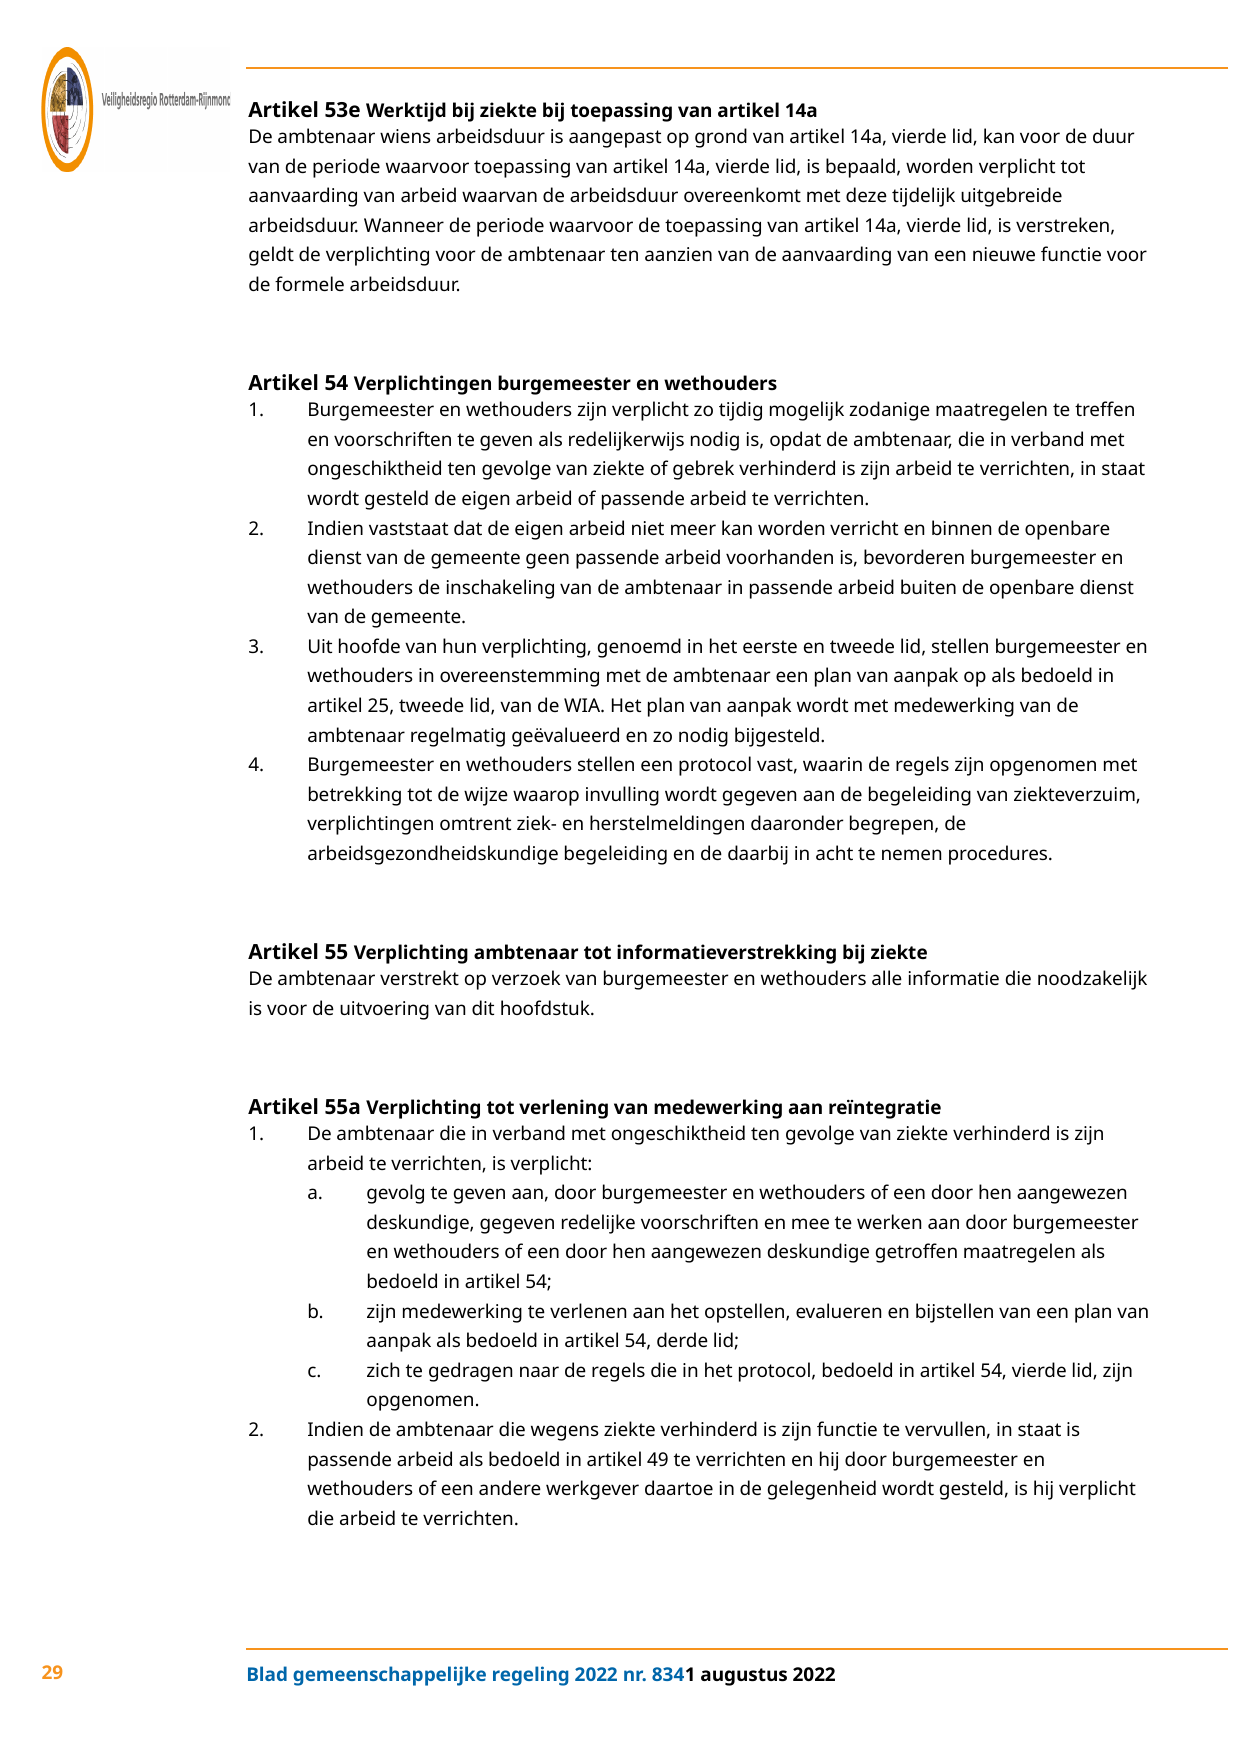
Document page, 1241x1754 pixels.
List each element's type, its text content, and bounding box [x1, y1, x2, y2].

list De ambtenaar die in verband met ongeschiktheid ten gevolge van ziekte verhinderd is zijn arbeid te verrichten, is verplicht: [248, 1120, 1152, 1176]
text Artikel 54 Verplichtingen burgemeester en wethouders [248, 368, 1152, 396]
list Burgemeester en wethouders stellen een protocol vast, waarin de regels zijn opgenomen met betrekking tot de wijze waarop invulling wordt gegeven aan de begeleiding van ziekteverzuim, verplichtingen omtrent ziek- en herstelmeldingen daaronder begrepen, de arbeidsgezondheidskundige begeleiding en de daarbij in acht te nemen procedures. [248, 751, 1152, 866]
list gevolg te geven aan, door burgemeester en wethouders of een door hen aangewezen deskundige, gegeven redelijke voorschriften en mee te werken aan door burgemeester en wethouders of een door hen aangewezen deskundige getroffen maatregelen als bedoeld in artikel 54; [307, 1179, 1152, 1294]
text Artikel 53e Werktijd bij ziekte bij toepassing van artikel 14a [248, 95, 1152, 123]
text De ambtenaar wiens arbeidsduur is aangepast op grond van artikel 14a, vierde lid, kan voor de duur van de periode waarvoor toepassing van artikel 14a, vierde lid, is bepaald, worden verplicht tot aanvaarding van arbeid waarvan de arbeidsduur overeenkomt met deze tijdelijk uitgebreide arbeidsduur. Wanneer de periode waarvoor de toepassing van artikel 14a, vierde lid, is verstreken, geldt de verplichting voor de ambtenaar ten aanzien van de aanvaarding van een nieuwe functie voor de formele arbeidsduur. [248, 123, 1152, 297]
list Burgemeester en wethouders zijn verplicht zo tijdig mogelijk zodanige maatregelen te treffen en voorschriften te geven als redelijkerwijs nodig is, opdat de ambtenaar, die in verband met ongeschiktheid ten gevolge van ziekte of gebrek verhinderd is zijn arbeid te verrichten, in staat wordt gesteld de eigen arbeid of passende arbeid te verrichten. [248, 396, 1152, 511]
list zijn medewerking te verlenen aan het opstellen, evalueren en bijstellen van een plan van aanpak als bedoeld in artikel 54, derde lid; [307, 1298, 1152, 1353]
text Artikel 55 Verplichting ambtenaar tot informatieverstrekking bij ziekte [248, 937, 1152, 966]
picture [41, 47, 231, 172]
list Uit hoofde van hun verplichting, genoemd in het eerste en tweede lid, stellen burgemeester en wethouders in overeenstemming met de ambtenaar een plan van aanpak op als bedoeld in artikel 25, tweede lid, van de WIA. Het plan van aanpak wordt met medewerking van de ambtenaar regelmatig geëvalueerd en zo nodig bijgesteld. [248, 633, 1152, 748]
list Indien vaststaat dat de eigen arbeid niet meer kan worden verricht en binnen de openbare dienst van de gemeente geen passende arbeid voorhanden is, bevorderen burgemeester en wethouders de inschakeling van de ambtenaar in passende arbeid buiten de openbare dienst van de gemeente. [248, 515, 1152, 629]
text Artikel 55a Verplichting tot verlening van medewerking aan reïntegratie [248, 1092, 1152, 1120]
text De ambtenaar verstrekt op verzoek van burgemeester en wethouders alle informatie die noodzakelijk is voor de uitvoering van dit hoofdstuk. [248, 966, 1152, 1021]
list Indien de ambtenaar die wegens ziekte verhinderd is zijn functie te vervullen, in staat is passende arbeid als bedoeld in artikel 49 te verrichten en hij door burgemeester en wethouders of een andere werkgever daartoe in de gelegenheid wordt gesteld, is hij verplicht die arbeid te verrichten. [248, 1416, 1152, 1531]
list zich te gedragen naar de regels die in het protocol, bedoeld in artikel 54, vierde lid, zijn opgenomen. [307, 1357, 1152, 1412]
